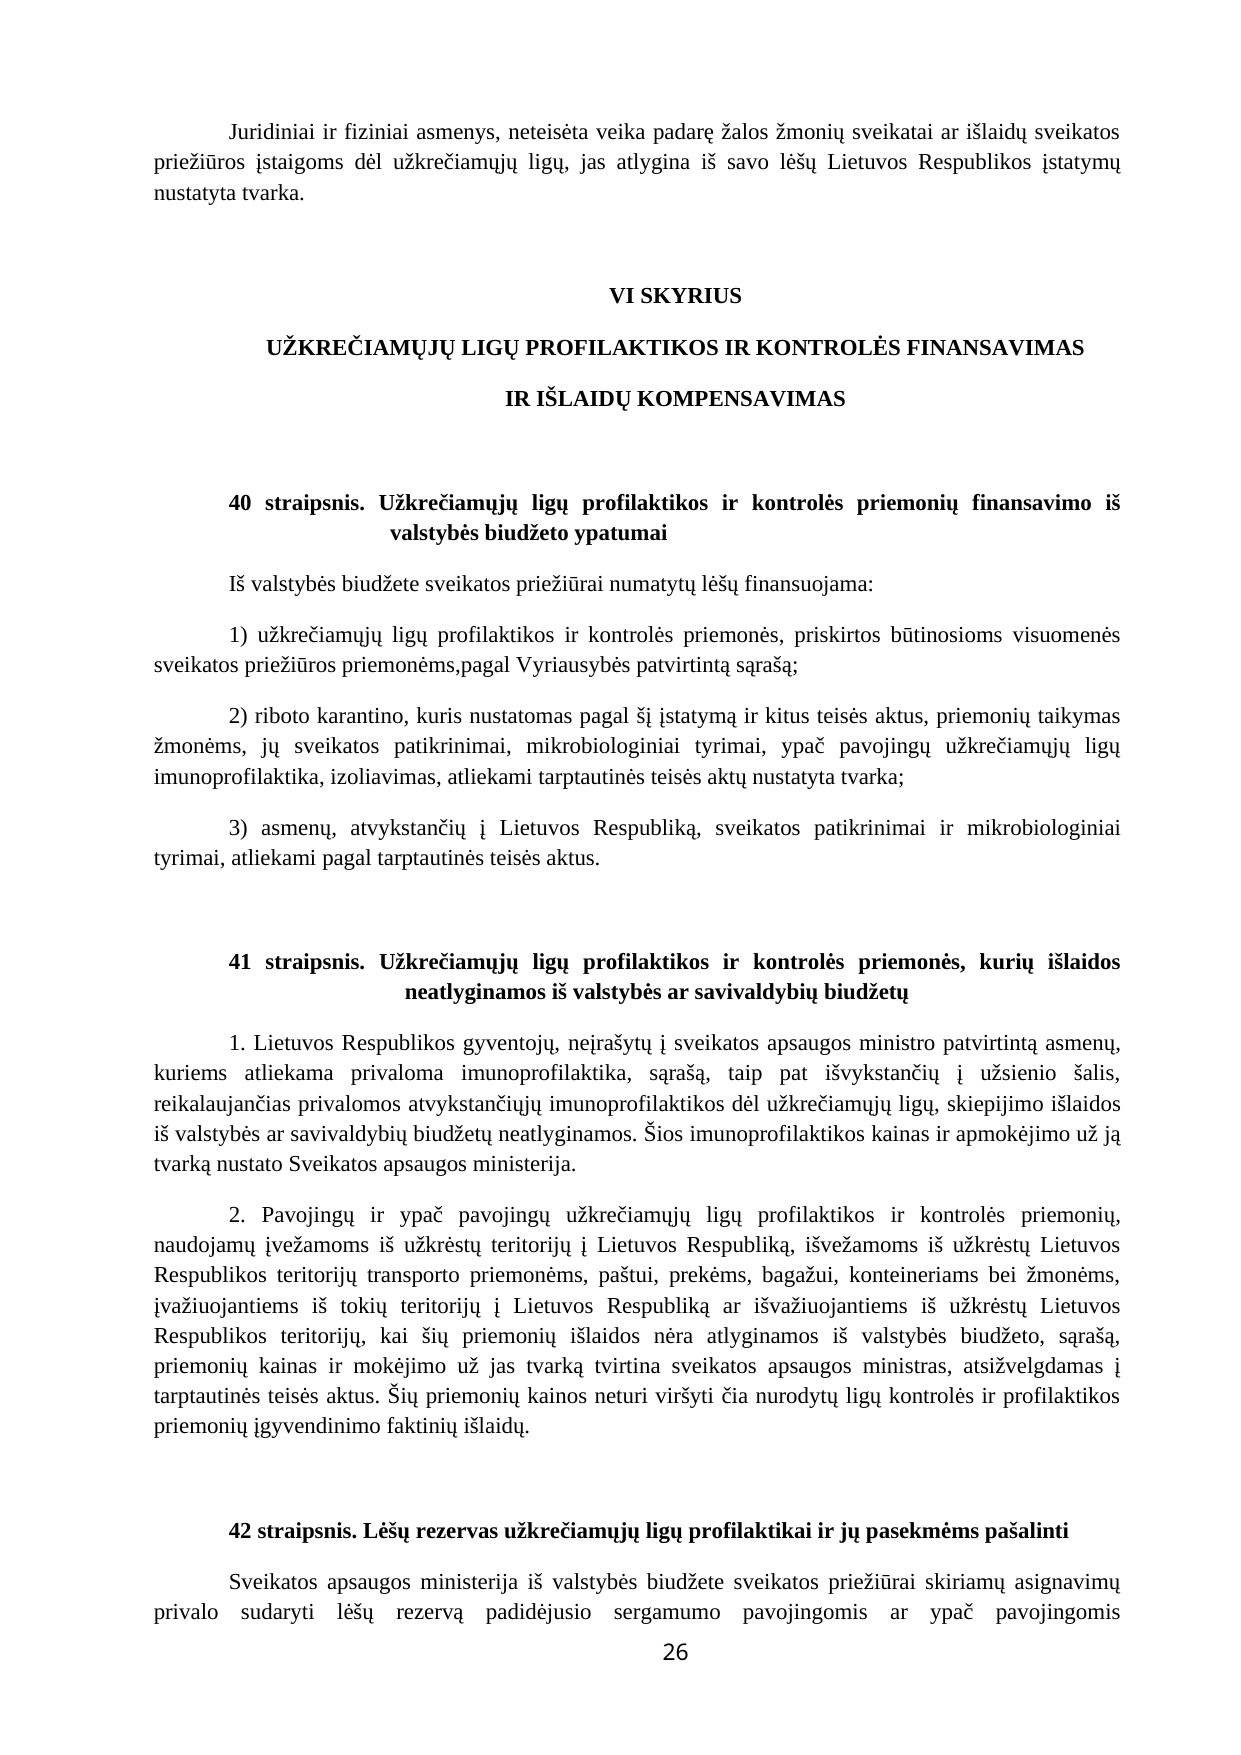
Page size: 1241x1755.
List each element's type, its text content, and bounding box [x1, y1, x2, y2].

text 1. Lietuvos Respublikos gyventojų, neįrašytų į sveikatos apsaugos ministro patvirtintą asmenų, kuriems atliekama privaloma imunoprofilaktika, sąrašą, taip pat išvykstančių į užsienio šalis, reikalaujančias privalomos atvykstančiųjų imunoprofilaktikos dėl užkrečiamųjų ligų, skiepijimo išlaidos iš valstybės ar savivaldybių biudžetų neatlyginamos. Šios imunoprofilaktikos kainas ir apmokėjimo už ją tvarką nustato Sveikatos apsaugos ministerija. [153, 1029, 1122, 1176]
text Iš valstybės biudžete sveikatos priežiūrai numatytų lėšų finansuojama: [153, 570, 1122, 596]
text VI SKYRIUS [153, 283, 1122, 309]
text IR IŠLAIDŲ KOMPENSAVIMAS [153, 385, 1122, 411]
text 1) užkrečiamųjų ligų profilaktikos ir kontrolės priemonės, priskirtos būtinosioms visuomenės sveikatos priežiūros priemonėms,pagal Vyriausybės patvirtintą sąrašą; [153, 621, 1122, 678]
text UŽKREČIAMŲJŲ LIGŲ PROFILAKTIKOS IR KONTROLĖS FINANSAVIMAS [153, 334, 1122, 360]
text 3) asmenų, atvykstančių į Lietuvos Respubliką, sveikatos patikrinimai ir mikrobiologiniai tyrimai, atliekami pagal tarptautinės teisės aktus. [153, 814, 1122, 870]
text 40 straipsnis. Užkrečiamųjų ligų profilaktikos ir kontrolės priemonių finansavimo iš valstybės biudžeto ypatumai [228, 489, 1122, 545]
text 2) riboto karantino, kuris nustatomas pagal šį įstatymą ir kitus teisės aktus, priemonių taikymas žmonėms, jų sveikatos patikrinimai, mikrobiologiniai tyrimai, ypač pavojingų užkrečiamųjų ligų imunoprofilaktika, izoliavimas, atliekami tarptautinės teisės aktų nustatyta tvarka; [153, 702, 1122, 789]
text Sveikatos apsaugos ministerija iš valstybės biudžete sveikatos priežiūrai skiriamų asignavimų privalo sudaryti lėšų rezervą padidėjusio sergamumo pavojingomis ar ypač pavojingomis [153, 1568, 1122, 1624]
text 41 straipsnis. Užkrečiamųjų ligų profilaktikos ir kontrolės priemonės, kurių išlaidos neatlyginamos iš valstybės ar savivaldybių biudžetų [228, 948, 1122, 1004]
text 42 straipsnis. Lėšų rezervas užkrečiamųjų ligų profilaktikai ir jų pasekmėms pašalinti [228, 1517, 1122, 1543]
text 2. Pavojingų ir ypač pavojingų užkrečiamųjų ligų profilaktikos ir kontrolės priemonių, naudojamų įvežamoms iš užkrėstų teritorijų į Lietuvos Respubliką, išvežamoms iš užkrėstų Lietuvos Respublikos teritorijų transporto priemonėms, paštui, prekėms, bagažui, konteineriams bei žmonėms, įvažiuojantiems iš tokių teritorijų į Lietuvos Respubliką ar išvažiuojantiems iš užkrėstų Lietuvos Respublikos teritorijų, kai šių priemonių išlaidos nėra atlyginamos iš valstybės biudžeto, sąrašą, priemonių kainas ir mokėjimo už jas tvarką tvirtina sveikatos apsaugos ministras, atsižvelgdamas į tarptautinės teisės aktus. Šių priemonių kainos neturi viršyti čia nurodytų ligų kontrolės ir profilaktikos priemonių įgyvendinimo faktinių išlaidų. [153, 1201, 1122, 1439]
text Juridiniai ir fiziniai asmenys, neteisėta veika padarę žalos žmonių sveikatai ar išlaidų sveikatos priežiūros įstaigoms dėl užkrečiamųjų ligų, jas atlygina iš savo lėšų Lietuvos Respublikos įstatymų nustatyta tvarka. [153, 118, 1122, 205]
